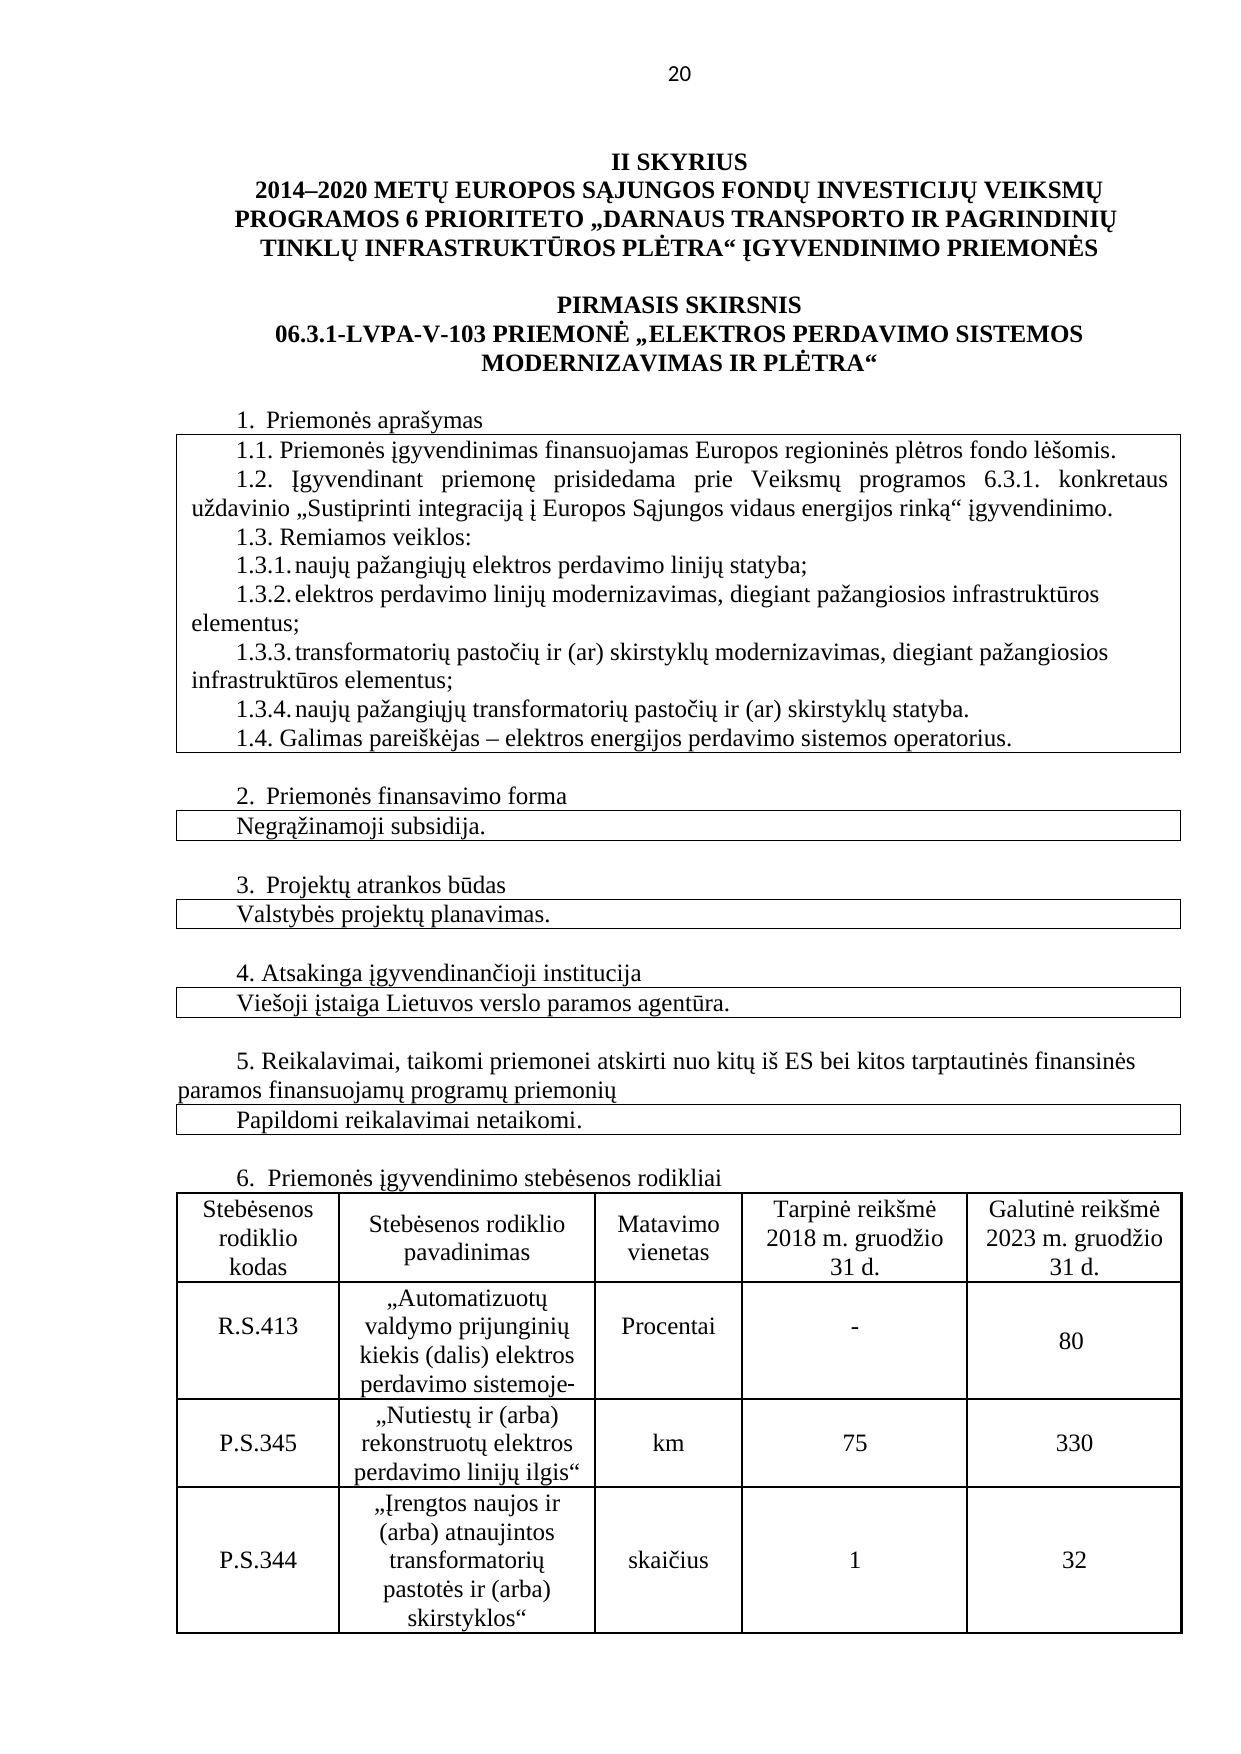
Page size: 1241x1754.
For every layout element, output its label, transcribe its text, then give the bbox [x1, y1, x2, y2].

table_cell 330 [968, 1400, 1180, 1486]
table_header Papildomi reikalavimai netaikomi. [177, 1105, 1180, 1134]
table_header 1.1. Priemonės įgyvendinimas finansuojamas Europos regioninės plėtros fondo lėšomis. 1.2. Įgyvendinant priemonę prisidedama prie Veiksmų programos 6.3.1. konkretaus uždavinio „Sustiprinti integraciją į Europos Sąjungos vidaus energijos rinką“ įgyvendinimo. [177, 435, 1180, 522]
text 6. Priemonės įgyvendinimo stebėsenos rodikliai [177, 1163, 1181, 1192]
table_cell 1 [743, 1488, 966, 1632]
table_header Negrąžinamoji subsidija. [177, 811, 1180, 840]
table_cell „Nutiestų ir (arba) rekonstruotų elektros perdavimo linijų ilgis“ [340, 1400, 594, 1486]
table_cell 32 [968, 1488, 1180, 1632]
text II SKYRIUS [177, 147, 1181, 176]
table_cell P.S.345 [178, 1400, 338, 1486]
table_cell 80 [968, 1283, 1180, 1398]
text 1. Priemonės aprašymas [177, 406, 1181, 434]
text 5. Reikalavimai, taikomi priemonei atskirti nuo kitų iš ES bei kitos tarptautinės finansinės paramos finansuojamų programų priemonių [177, 1046, 1181, 1104]
table_header Matavimo vienetas [596, 1194, 741, 1281]
table_cell P.S.344 [178, 1488, 338, 1632]
table_cell 75 [743, 1400, 966, 1486]
text TINKLŲ INFRASTRUKTŪROS PLĖTRA“ ĮGYVENDINIMO PRIEMONĖS [177, 233, 1181, 262]
table_header Tarpinė reikšmė 2018 m. gruodžio 31 d. [743, 1194, 966, 1281]
table_header Stebėsenos rodiklio pavadinimas [340, 1194, 594, 1281]
table_cell Procentai [596, 1283, 741, 1398]
table_header Stebėsenos rodiklio kodas [178, 1194, 338, 1281]
table_cell - [743, 1283, 966, 1398]
table_header Viešoji įstaiga Lietuvos verslo paramos agentūra. [177, 988, 1180, 1017]
table_cell R.S.413 [178, 1283, 338, 1398]
table_header Valstybės projektų planavimas. [177, 900, 1180, 928]
text 4. Atsakinga įgyvendinančioji institucija [177, 958, 1181, 987]
table_cell „Automatizuotų valdymo prijunginių kiekis (dalis) elektros perdavimo sistemoje [340, 1283, 594, 1398]
text 3. Projektų atrankos būdas [233, 870, 1181, 898]
table_cell 1.4. Galimas pareiškėjas – elektros energijos perdavimo sistemos operatorius. [177, 723, 1180, 752]
table_header Galutinė reikšmė 2023 m. gruodžio 31 d. [968, 1194, 1180, 1281]
text PIRMASIS SKIRSNIS [177, 291, 1181, 319]
table_cell 1.3. Remiamos veiklos: 1.3.1. naujų pažangiųjų elektros perdavimo linijų statyba; 1.3.2. elektros perdavimo linijų modernizavimas, diegiant pažangiosios infrastruktūros elementus; 1.3.3. transformatorių pastočių ir (ar) skirstyklų modernizavimas, diegiant pažangiosios infrastruktūros elementus; 1.3.4. naujų pažangiųjų transformatorių pastočių ir (ar) skirstyklų statyba. [177, 522, 1180, 723]
table_cell „Įrengtos naujos ir (arba) atnaujintos transformatorių pastotės ir (arba) skirstyklos“ [340, 1488, 594, 1632]
table_cell km [596, 1400, 741, 1486]
text 06.3.1-LVPA-V-103 PRIEMONĖ „Elektros perdavimo sistemos modernizavimas ir plėtra“ [177, 319, 1181, 377]
text 2014–2020 METŲ EUROPOS SĄJUNGOS FONDŲ INVESTICIJŲ VEIKSMŲ PROGRAMOS 6 PRIORITETO „DARNAUS TRANSPORTO IR PAGRINDINIŲ [177, 176, 1181, 233]
table_cell skaičius [596, 1488, 741, 1632]
text 2. Priemonės finansavimo forma [233, 781, 1181, 810]
